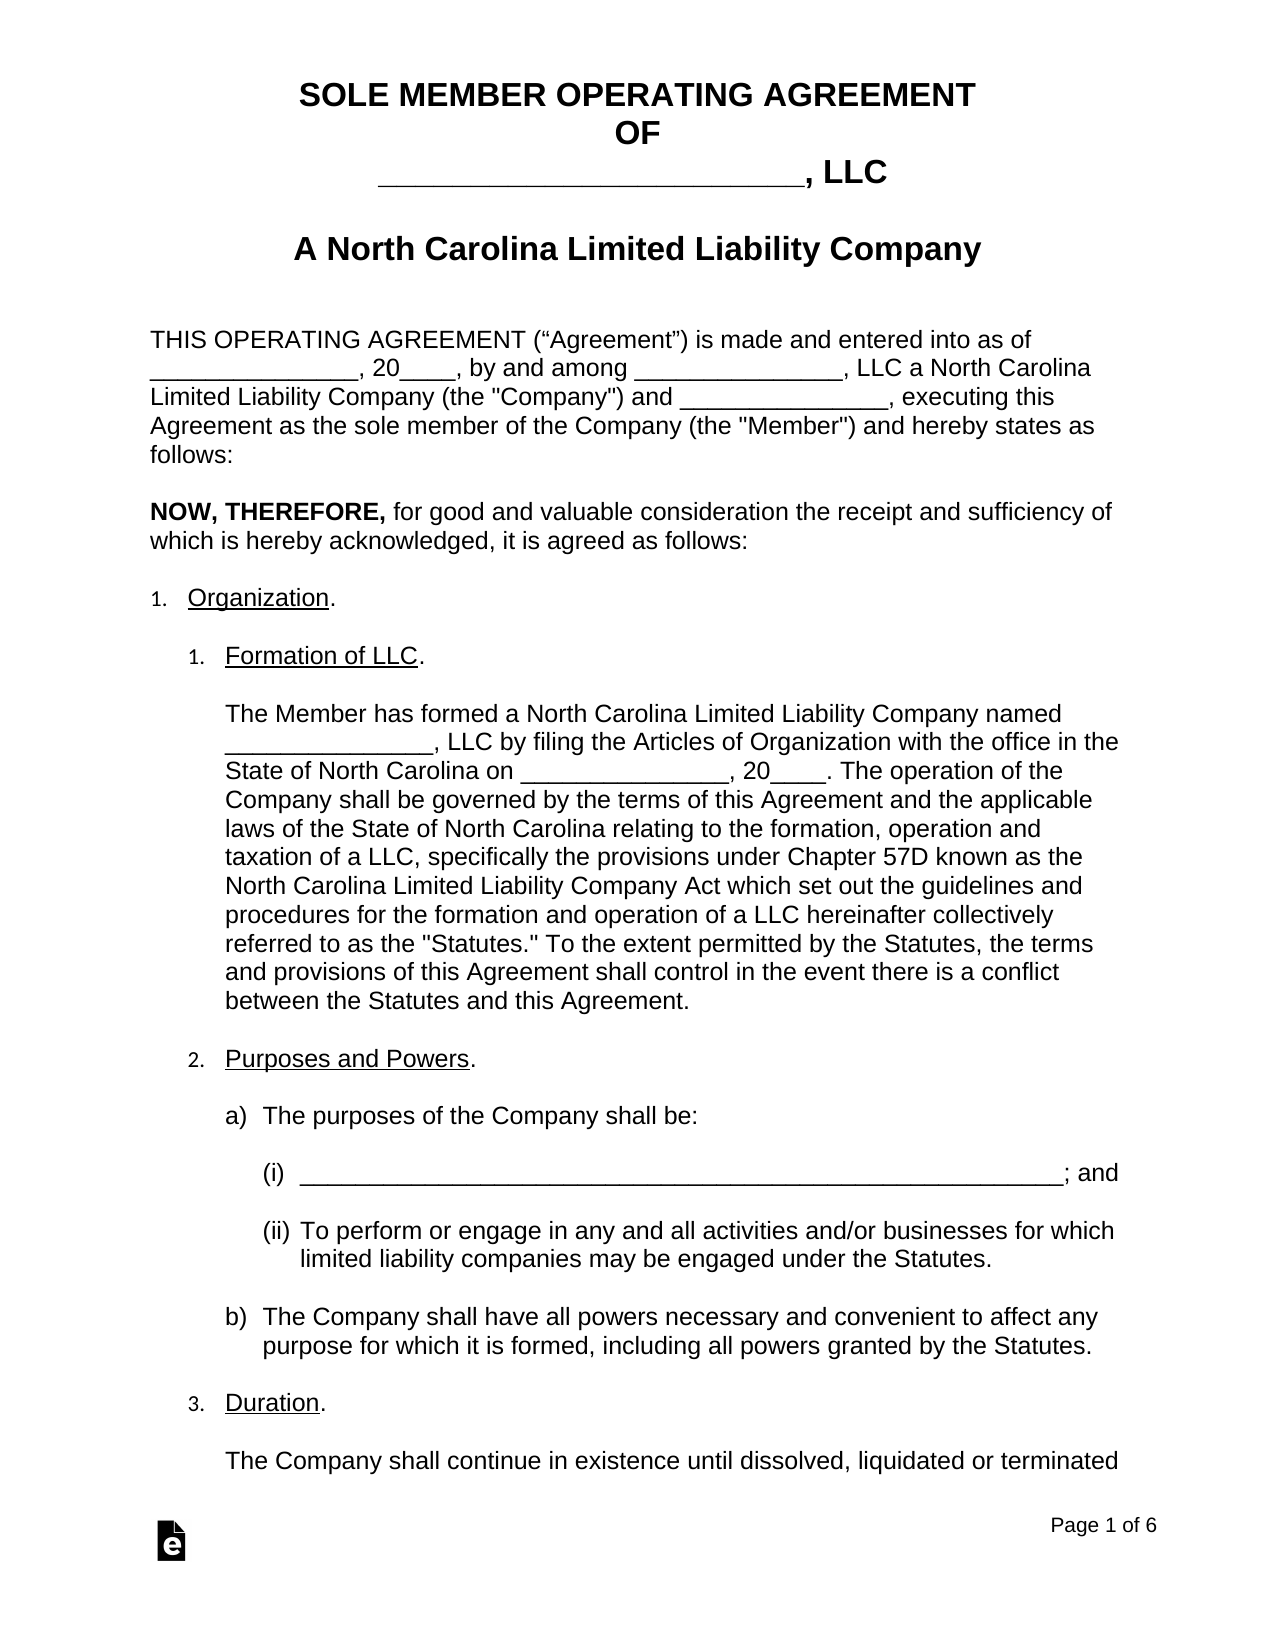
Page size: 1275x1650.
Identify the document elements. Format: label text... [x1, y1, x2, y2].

list Formation of LLC. [187, 641, 1125, 698]
list The purposes of the Company shall be: [225, 1101, 1125, 1158]
text The Member has formed a North Carolina Limited Liability Company named _______________, LLC by filing the Articles of Organization with the office in the State of North Carolina on _______________, 20____. The operation of the Company shall be governed by the terms of this Agreement and the applicable laws of the State of North Carolina relating to the formation, operation and taxation of a LLC, specifically the provisions under Chapter 57D known as the North Carolina Limited Liability Company Act which set out the guidelines and procedures for the formation and operation of a LLC hereinafter collectively referred to as the "Statutes." To the extent permitted by the Statutes, the terms and provisions of this Agreement shall control in the event there is a conflict between the Statutes and this Agreement. [225, 698, 1125, 1015]
subtitle SOLE MEMBER OPERATING AGREEMENT [150, 75, 1125, 113]
list The Company shall have all powers necessary and convenient to affect any purpose for which it is formed, including all powers granted by the Statutes. [225, 1302, 1125, 1359]
list To perform or engage in any and all activities and/or businesses for which limited liability companies may be engaged under the Statutes. [262, 1216, 1125, 1273]
list Organization. [150, 583, 1125, 613]
list Duration. The Company shall continue in existence until dissolved, liquidated or terminated [187, 1388, 1125, 1475]
list Purposes and Powers. [187, 1043, 1125, 1101]
subtitle A North Carolina Limited Liability Company [150, 229, 1125, 267]
text NOW, THEREFORE, for good and valuable consideration the receipt and sufficiency of which is hereby acknowledged, it is agreed as follows: [150, 497, 1125, 555]
text THIS OPERATING AGREEMENT (“Agreement”) is made and entered into as of _______________, 20____, by and among _______________, LLC a North Carolina Limited Liability Company (the "Company") and _______________, executing this Agreement as the sole member of the Company (the "Member") and hereby states as follows: [150, 325, 1125, 468]
text OF _______________________, LLC [150, 113, 1125, 190]
list _______________________________________________________; and [262, 1158, 1125, 1216]
